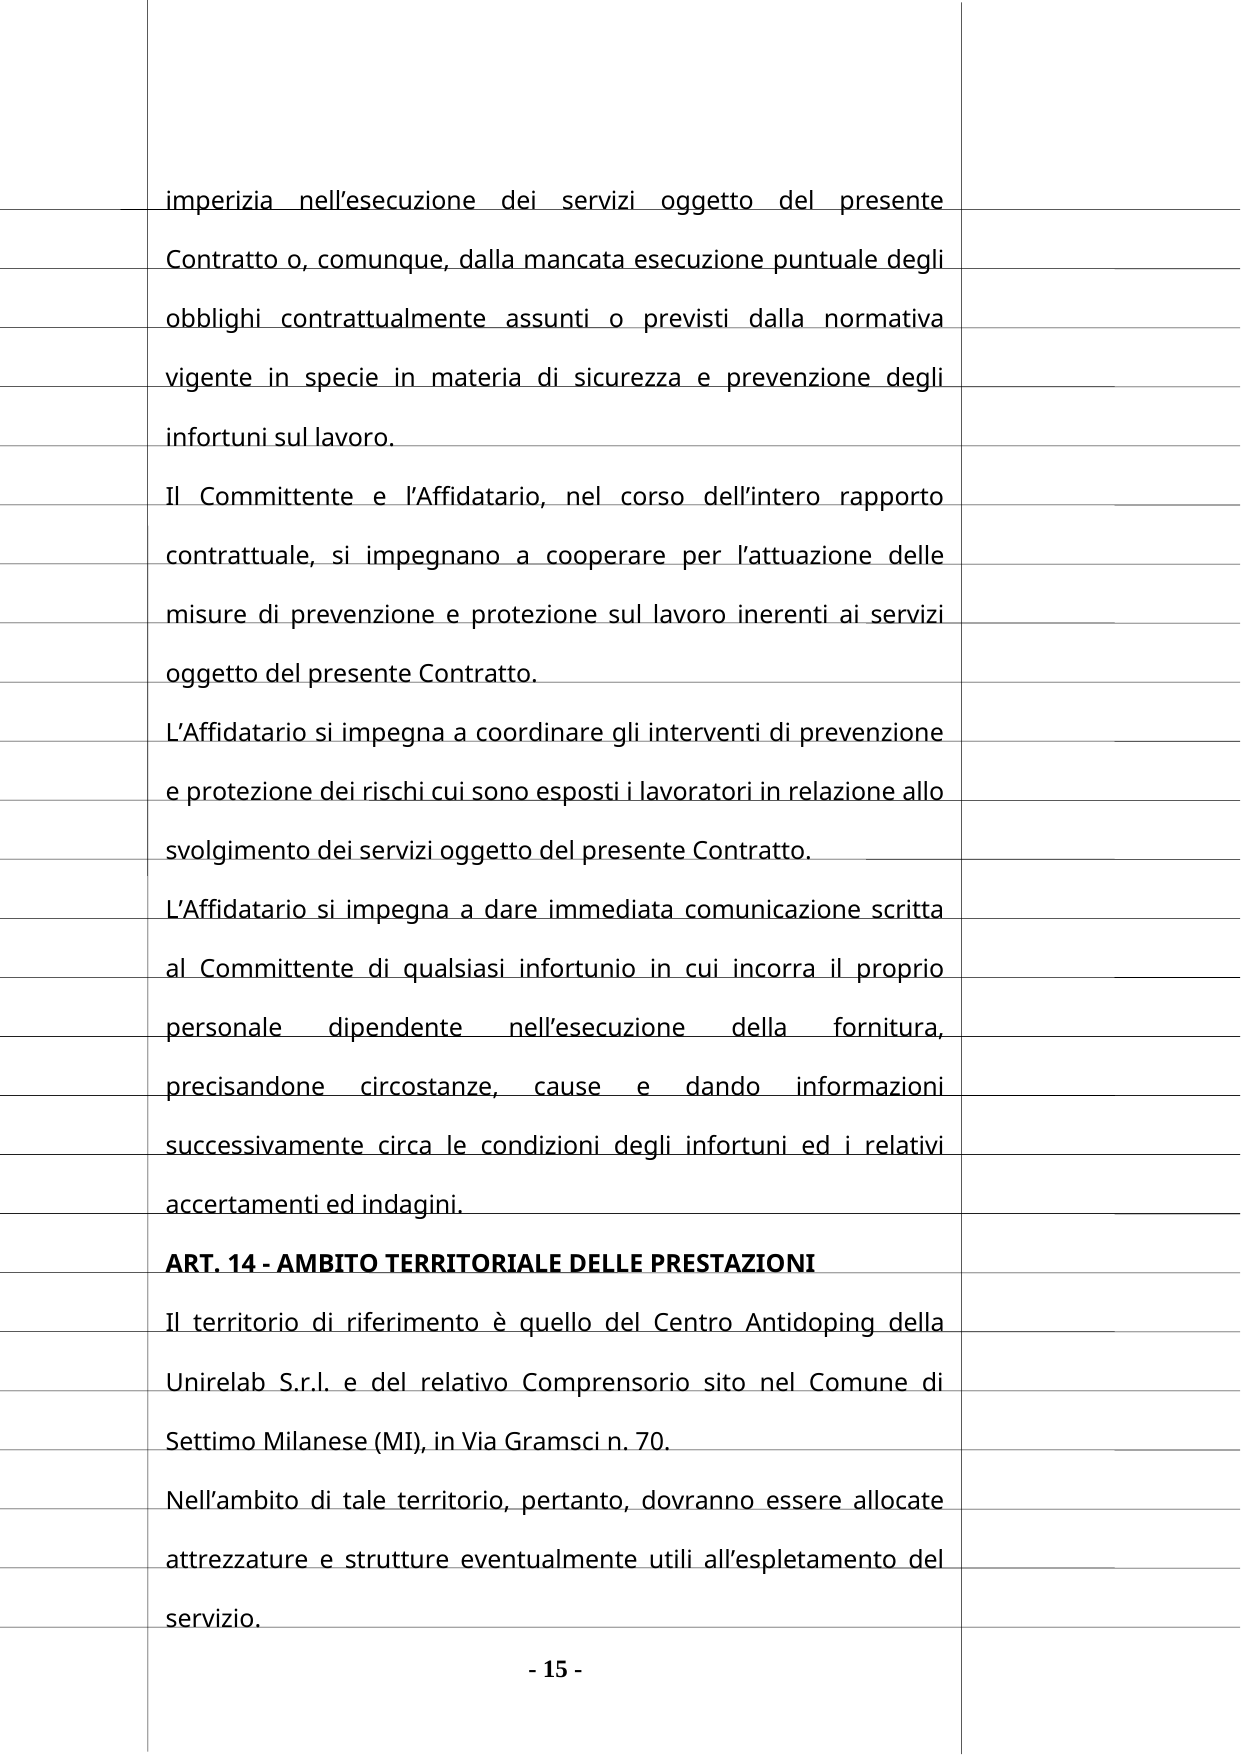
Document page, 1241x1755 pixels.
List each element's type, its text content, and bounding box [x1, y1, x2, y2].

text contrattuale, si impegnano a cooperare per l’attuazione delle [165, 506, 945, 563]
text servizio. [165, 1569, 945, 1626]
text L’Affidatario sarà responsabile di ogni danno diretto, indiretto e/o consequenziale derivante da sua negligenza, imprudenza e/o imperizia nell’esecuzione dei servizi oggetto del presente Contratto o, comunque, dalla mancata esecuzione puntuale degli obblighi contrattualmente assunti o previsti dalla normativa vigente in specie in materia di sicurezza e prevenzione degli infortuni sul lavoro. [165, 387, 945, 445]
text Il territorio di riferimento è quello del Centro Antidoping della Unirelab S.r.l. e del relativo Comprensorio sito nel Comune di Settimo Milanese (MI), in Via Gramsci n. 70. [165, 1392, 945, 1449]
text L’Affidatario si impegna a dare immediata comunicazione scritta al Committente di qualsiasi infortunio in cui incorra il proprio personale dipendente nell’esecuzione della fornitura, precisandone circostanze, cause e dando informazioni successivamente circa le condizioni degli infortuni ed i relativi accertamenti ed indagini. [165, 919, 945, 977]
text [165, 683, 945, 694]
text L’Affidatario si impegna a dare immediata comunicazione scritta al Committente di qualsiasi infortunio in cui incorra il proprio personale dipendente nell’esecuzione della fornitura, precisandone circostanze, cause e dando informazioni successivamente circa le condizioni degli infortuni ed i relativi accertamenti ed indagini. [165, 871, 945, 918]
text L’Affidatario sarà responsabile di ogni danno diretto, indiretto e/o consequenziale derivante da sua negligenza, imprudenza e/o imperizia nell’esecuzione dei servizi oggetto del presente Contratto o, comunque, dalla mancata esecuzione puntuale degli obblighi contrattualmente assunti o previsti dalla normativa vigente in specie in materia di sicurezza e prevenzione degli infortuni sul lavoro. [165, 162, 945, 209]
text Il Committente e l’Affidatario, nel corso dell’intero rapporto [165, 458, 945, 504]
text L’Affidatario si impegna a dare immediata comunicazione scritta al Committente di qualsiasi infortunio in cui incorra il proprio personale dipendente nell’esecuzione della fornitura, precisandone circostanze, cause e dando informazioni successivamente circa le condizioni degli infortuni ed i relativi accertamenti ed indagini. [165, 1214, 945, 1226]
text L’Affidatario si impegna a dare immediata comunicazione scritta al Committente di qualsiasi infortunio in cui incorra il proprio personale dipendente nell’esecuzione della fornitura, precisandone circostanze, cause e dando informazioni successivamente circa le condizioni degli infortuni ed i relativi accertamenti ed indagini. [165, 978, 945, 1036]
text Il territorio di riferimento è quello del Centro Antidoping della Unirelab S.r.l. e del relativo Comprensorio sito nel Comune di Settimo Milanese (MI), in Via Gramsci n. 70. [165, 1332, 945, 1390]
text L’Affidatario si impegna a coordinare gli interventi di prevenzione e protezione dei rischi cui sono esposti i lavoratori in relazione allo svolgimento dei servizi oggetto del presente Contratto. [165, 801, 945, 858]
text [165, 1628, 945, 1639]
text L’Affidatario sarà responsabile di ogni danno diretto, indiretto e/o consequenziale derivante da sua negligenza, imprudenza e/o imperizia nell’esecuzione dei servizi oggetto del presente Contratto o, comunque, dalla mancata esecuzione puntuale degli obblighi contrattualmente assunti o previsti dalla normativa vigente in specie in materia di sicurezza e prevenzione degli infortuni sul lavoro. [165, 447, 945, 458]
text L’Affidatario si impegna a coordinare gli interventi di prevenzione e protezione dei rischi cui sono esposti i lavoratori in relazione allo svolgimento dei servizi oggetto del presente Contratto. [165, 694, 945, 740]
text attrezzature e strutture eventualmente utili all’espletamento del [165, 1510, 945, 1567]
text L’Affidatario si impegna a coordinare gli interventi di prevenzione e protezione dei rischi cui sono esposti i lavoratori in relazione allo svolgimento dei servizi oggetto del presente Contratto. [165, 742, 945, 800]
text ART. 14 - AMBITO TERRITORIALE DELLE PRESTAZIONI [165, 1226, 945, 1272]
text ART. 14 - AMBITO TERRITORIALE DELLE PRESTAZIONI [165, 1273, 945, 1285]
text L’Affidatario sarà responsabile di ogni danno diretto, indiretto e/o consequenziale derivante da sua negligenza, imprudenza e/o imperizia nell’esecuzione dei servizi oggetto del presente Contratto o, comunque, dalla mancata esecuzione puntuale degli obblighi contrattualmente assunti o previsti dalla normativa vigente in specie in materia di sicurezza e prevenzione degli infortuni sul lavoro. [165, 269, 945, 327]
text L’Affidatario si impegna a dare immediata comunicazione scritta al Committente di qualsiasi infortunio in cui incorra il proprio personale dipendente nell’esecuzione della fornitura, precisandone circostanze, cause e dando informazioni successivamente circa le condizioni degli infortuni ed i relativi accertamenti ed indagini. [165, 1096, 945, 1154]
text L’Affidatario sarà responsabile di ogni danno diretto, indiretto e/o consequenziale derivante da sua negligenza, imprudenza e/o imperizia nell’esecuzione dei servizi oggetto del presente Contratto o, comunque, dalla mancata esecuzione puntuale degli obblighi contrattualmente assunti o previsti dalla normativa vigente in specie in materia di sicurezza e prevenzione degli infortuni sul lavoro. [165, 210, 945, 268]
text Il territorio di riferimento è quello del Centro Antidoping della Unirelab S.r.l. e del relativo Comprensorio sito nel Comune di Settimo Milanese (MI), in Via Gramsci n. 70. [165, 1451, 945, 1462]
text L’Affidatario si impegna a dare immediata comunicazione scritta al Committente di qualsiasi infortunio in cui incorra il proprio personale dipendente nell’esecuzione della fornitura, precisandone circostanze, cause e dando informazioni successivamente circa le condizioni degli infortuni ed i relativi accertamenti ed indagini. [165, 1037, 945, 1095]
text L’Affidatario sarà responsabile di ogni danno diretto, indiretto e/o consequenziale derivante da sua negligenza, imprudenza e/o imperizia nell’esecuzione dei servizi oggetto del presente Contratto o, comunque, dalla mancata esecuzione puntuale degli obblighi contrattualmente assunti o previsti dalla normativa vigente in specie in materia di sicurezza e prevenzione degli infortuni sul lavoro. [165, 328, 945, 386]
text L’Affidatario si impegna a dare immediata comunicazione scritta al Committente di qualsiasi infortunio in cui incorra il proprio personale dipendente nell’esecuzione della fornitura, precisandone circostanze, cause e dando informazioni successivamente circa le condizioni degli infortuni ed i relativi accertamenti ed indagini. [165, 1155, 945, 1213]
text oggetto del presente Contratto. [165, 624, 945, 681]
text L’Affidatario si impegna a coordinare gli interventi di prevenzione e protezione dei rischi cui sono esposti i lavoratori in relazione allo svolgimento dei servizi oggetto del presente Contratto. [165, 860, 945, 871]
text Il territorio di riferimento è quello del Centro Antidoping della Unirelab S.r.l. e del relativo Comprensorio sito nel Comune di Settimo Milanese (MI), in Via Gramsci n. 70. [165, 1285, 945, 1331]
text misure di prevenzione e protezione sul lavoro inerenti ai servizi [165, 565, 945, 622]
text Nell’ambito di tale territorio, pertanto, dovranno essere allocate [165, 1462, 945, 1508]
